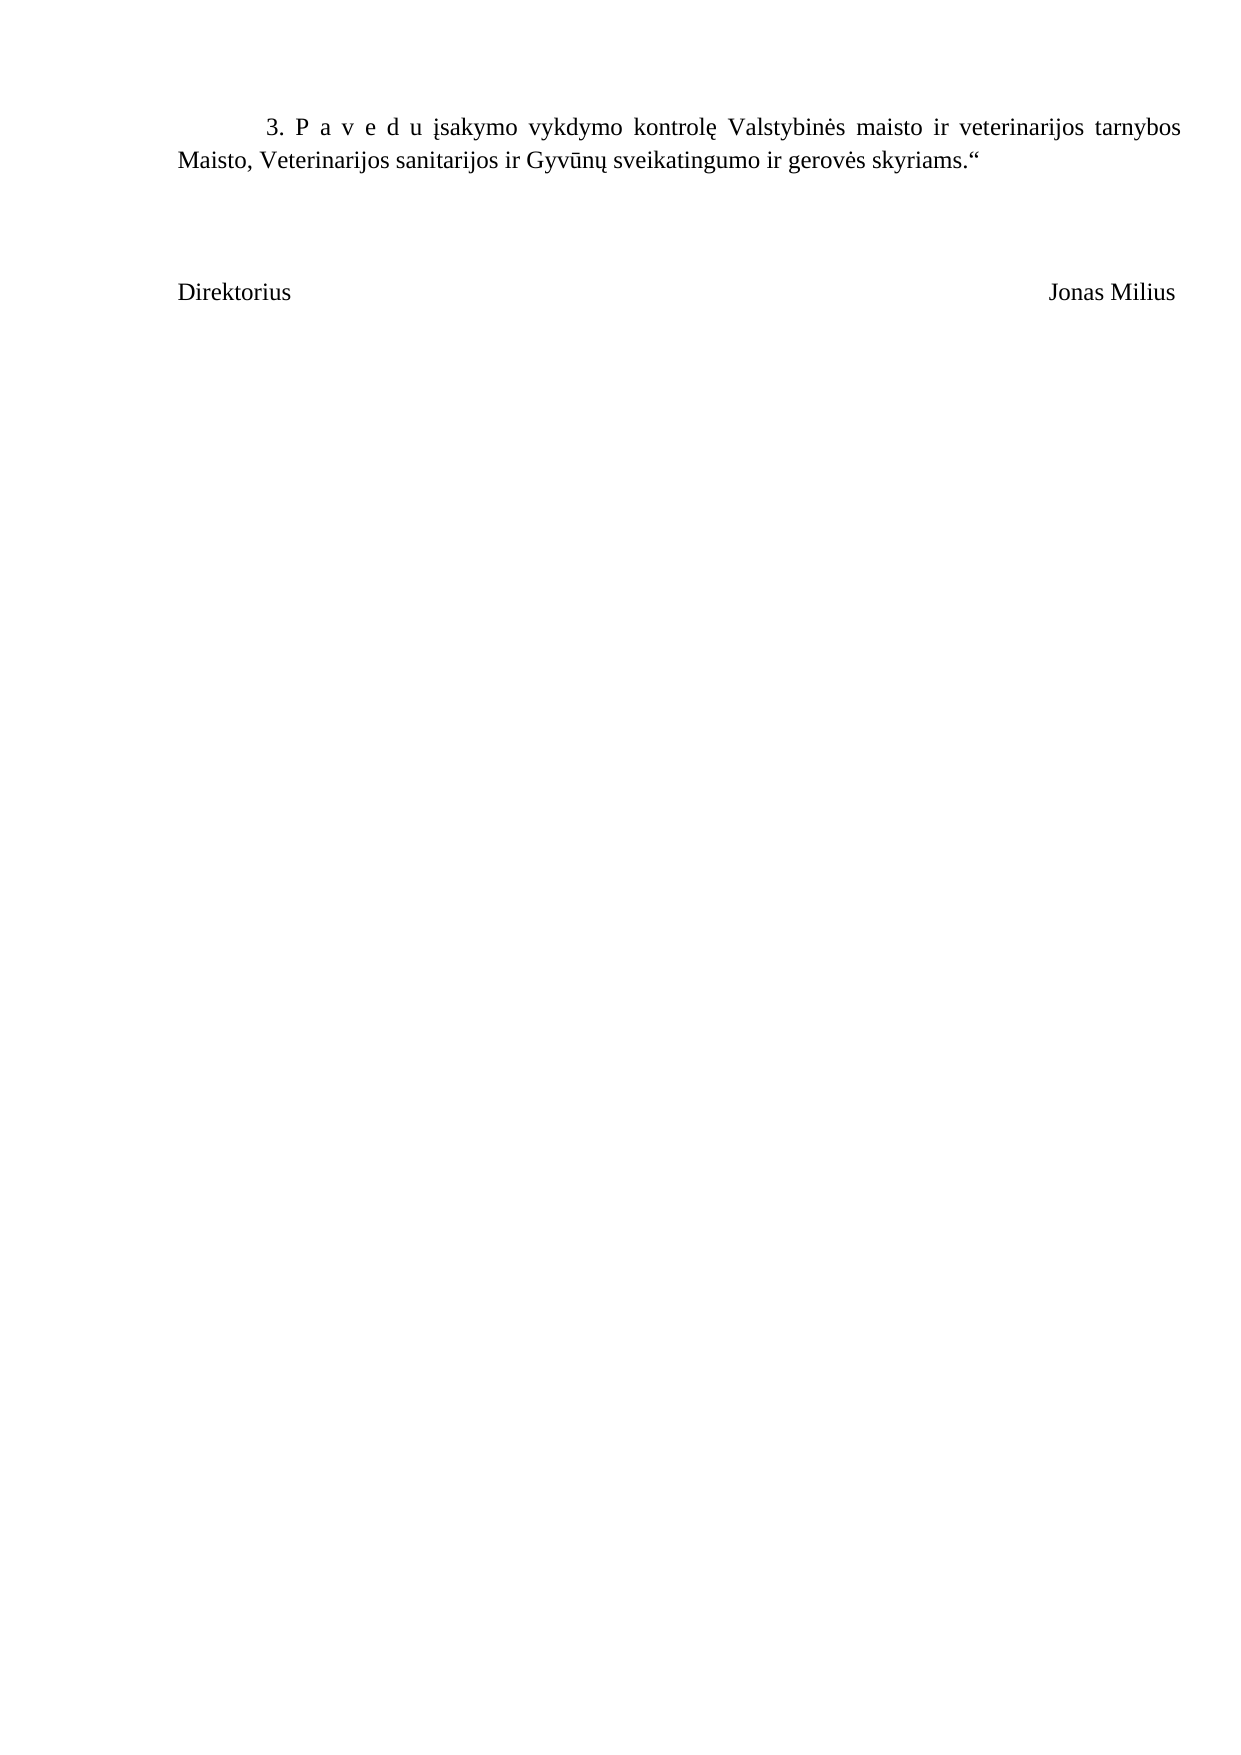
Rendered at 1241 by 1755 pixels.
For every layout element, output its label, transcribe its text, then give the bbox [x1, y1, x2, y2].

text 3. P a v e d u įsakymo vykdymo kontrolę Valstybinės maisto ir veterinarijos tarnybos Maisto, Veterinarijos sanitarijos ir Gyvūnų sveikatingumo ir gerovės skyriams.“ [177, 112, 1182, 174]
text Direktorius Jonas Milius [177, 277, 1182, 306]
